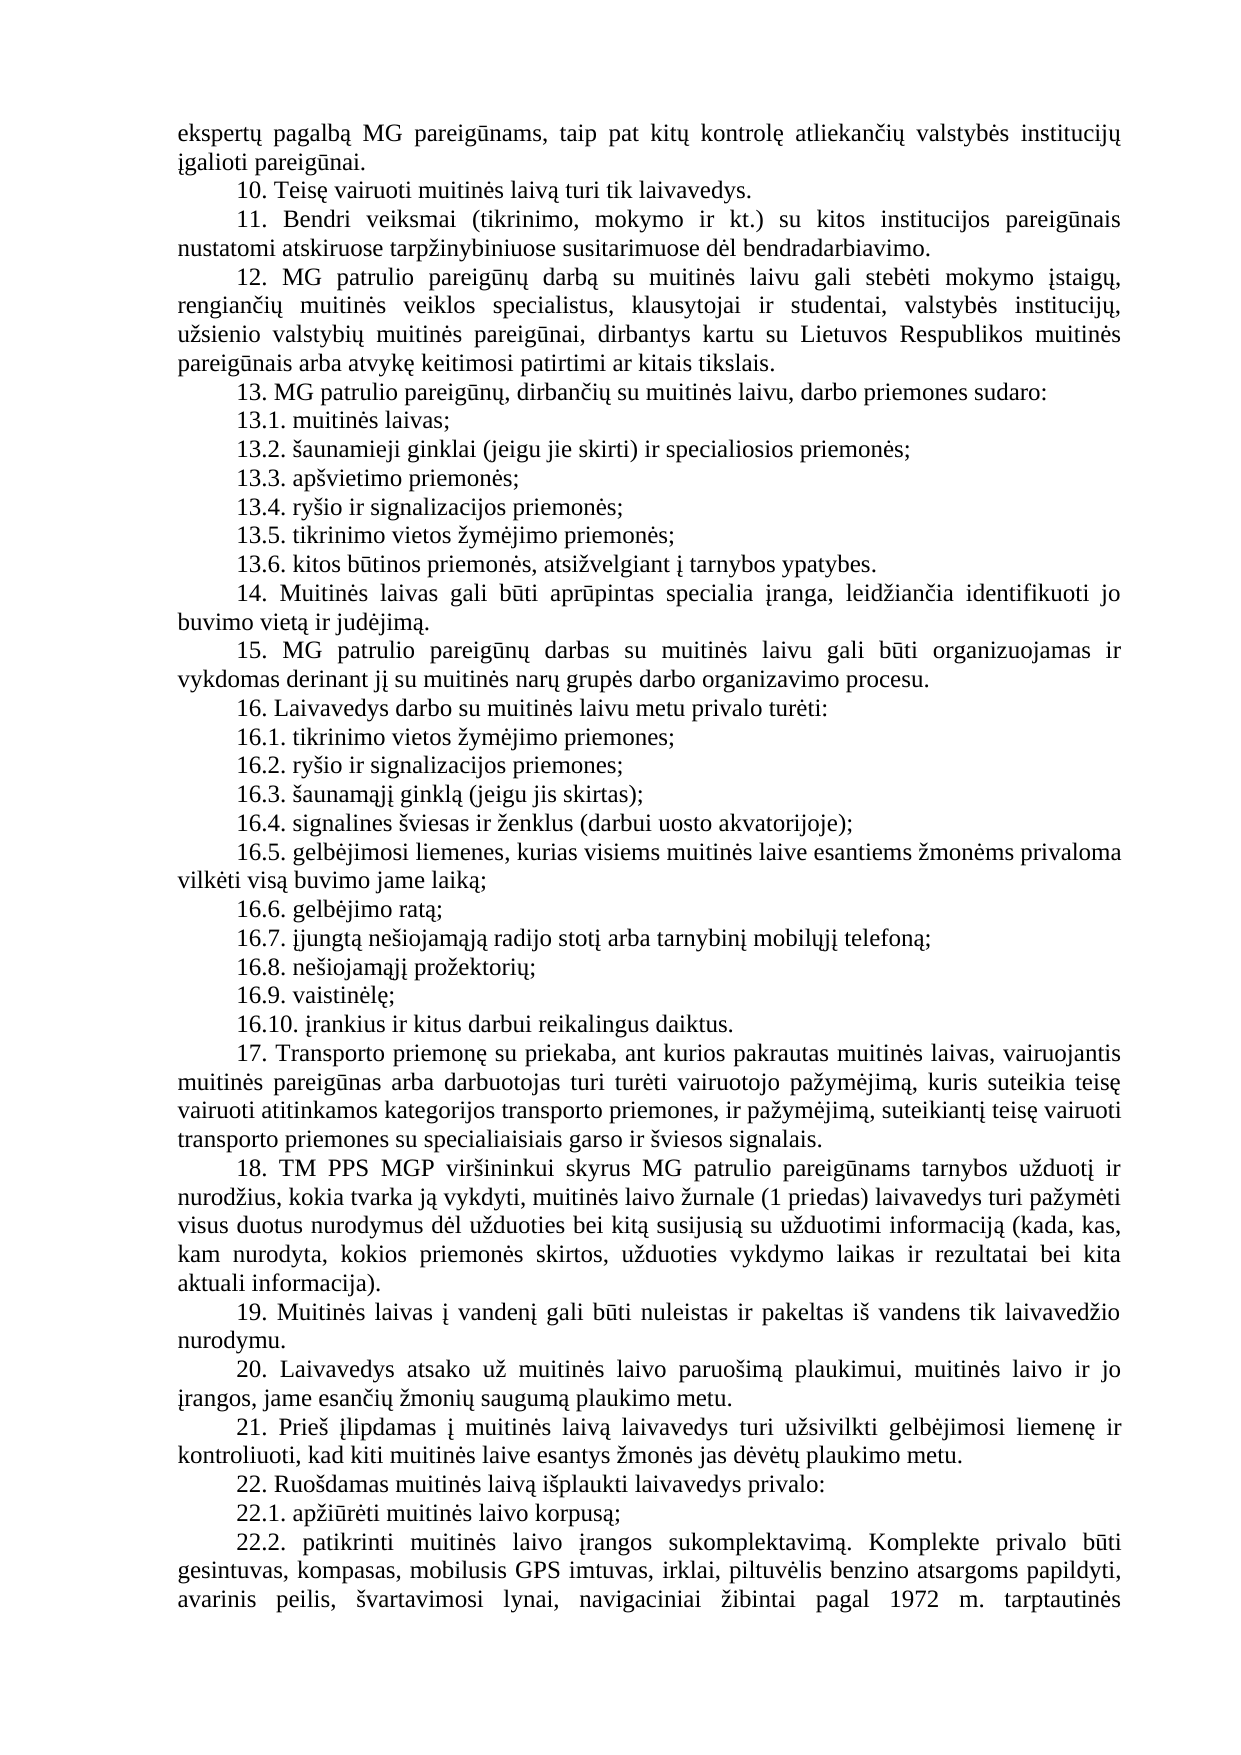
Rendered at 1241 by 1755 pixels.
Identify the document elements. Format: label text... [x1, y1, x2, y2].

text 20. Laivavedys atsako už muitinės laivo paruošimą plaukimui, muitinės laivo ir jo įrangos, jame esančių žmonių saugumą plaukimo metu. [177, 1354, 1122, 1412]
text 16.10. įrankius ir kitus darbui reikalingus daiktus. [177, 1009, 1122, 1038]
text 14. Muitinės laivas gali būti aprūpintas specialia įranga, leidžiančia identifikuoti jo buvimo vietą ir judėjimą. [177, 578, 1122, 636]
text 13.5. tikrinimo vietos žymėjimo priemonės; [177, 521, 1122, 549]
text ekspertų pagalbą MG pareigūnams, taip pat kitų kontrolę atliekančių valstybės institucijų įgalioti pareigūnai. [177, 118, 1122, 176]
text 11. Bendri veiksmai (tikrinimo, mokymo ir kt.) su kitos institucijos pareigūnais nustatomi atskiruose tarpžinybiniuose susitarimuose dėl bendradarbiavimo. [177, 204, 1122, 262]
text 21. Prieš įlipdamas į muitinės laivą laivavedys turi užsivilkti gelbėjimosi liemenę ir kontroliuoti, kad kiti muitinės laive esantys žmonės jas dėvėtų plaukimo metu. [177, 1412, 1122, 1469]
text 16.2. ryšio ir signalizacijos priemones; [177, 751, 1122, 779]
text 13.3. apšvietimo priemonės; [177, 463, 1122, 492]
text 16.7. įjungtą nešiojamąją radijo stotį arba tarnybinį mobilųjį telefoną; [177, 923, 1122, 952]
text 18. TM PPS MGP viršininkui skyrus MG patrulio pareigūnams tarnybos užduotį ir nurodžius, kokia tvarka ją vykdyti, muitinės laivo žurnale (1 priedas) laivavedys turi pažymėti visus duotus nurodymus dėl užduoties bei kitą susijusią su užduotimi informaciją (kada, kas, kam nurodyta, kokios priemonės skirtos, užduoties vykdymo laikas ir rezultatai bei kita aktuali informacija). [177, 1153, 1122, 1297]
text 16.8. nešiojamąjį prožektorių; [177, 952, 1122, 981]
text 22. Ruošdamas muitinės laivą išplaukti laivavedys privalo: [177, 1469, 1122, 1498]
text 16.5. gelbėjimosi liemenes, kurias visiems muitinės laive esantiems žmonėms privaloma vilkėti visą buvimo jame laiką; [177, 837, 1122, 894]
text 15. MG patrulio pareigūnų darbas su muitinės laivu gali būti organizuojamas ir vykdomas derinant jį su muitinės narų grupės darbo organizavimo procesu. [177, 636, 1122, 693]
text 16.3. šaunamąjį ginklą (jeigu jis skirtas); [177, 779, 1122, 808]
text 13.4. ryšio ir signalizacijos priemonės; [177, 492, 1122, 521]
text 22.1. apžiūrėti muitinės laivo korpusą; [177, 1498, 1122, 1527]
text 16. Laivavedys darbo su muitinės laivu metu privalo turėti: [177, 693, 1122, 722]
text 13.6. kitos būtinos priemonės, atsižvelgiant į tarnybos ypatybes. [177, 549, 1122, 578]
text 10. Teisę vairuoti muitinės laivą turi tik laivavedys. [177, 176, 1122, 204]
text 16.6. gelbėjimo ratą; [177, 894, 1122, 923]
text 13. MG patrulio pareigūnų, dirbančių su muitinės laivu, darbo priemones sudaro: [177, 377, 1122, 406]
text 17. Transporto priemonę su priekaba, ant kurios pakrautas muitinės laivas, vairuojantis muitinės pareigūnas arba darbuotojas turi turėti vairuotojo pažymėjimą, kuris suteikia teisę vairuoti atitinkamos kategorijos transporto priemones, ir pažymėjimą, suteikiantį teisę vairuoti transporto priemones su specialiaisiais garso ir šviesos signalais. [177, 1038, 1122, 1153]
text 16.4. signalines šviesas ir ženklus (darbui uosto akvatorijoje); [177, 808, 1122, 837]
text 19. Muitinės laivas į vandenį gali būti nuleistas ir pakeltas iš vandens tik laivavedžio nurodymu. [177, 1297, 1122, 1354]
text 22.2. patikrinti muitinės laivo įrangos sukomplektavimą. Komplekte privalo būti gesintuvas, kompasas, mobilusis GPS imtuvas, irklai, piltuvėlis benzino atsargoms papildyti, avarinis peilis, švartavimosi lynai, navigaciniai žibintai pagal 1972 m. tarptautinės [177, 1527, 1122, 1613]
text 12. MG patrulio pareigūnų darbą su muitinės laivu gali stebėti mokymo įstaigų, rengiančių muitinės veiklos specialistus, klausytojai ir studentai, valstybės institucijų, užsienio valstybių muitinės pareigūnai, dirbantys kartu su Lietuvos Respublikos muitinės pareigūnais arba atvykę keitimosi patirtimi ar kitais tikslais. [177, 262, 1122, 377]
text 13.2. šaunamieji ginklai (jeigu jie skirti) ir specialiosios priemonės; [177, 434, 1122, 463]
text 13.1. muitinės laivas; [177, 406, 1122, 434]
text 16.1. tikrinimo vietos žymėjimo priemones; [177, 722, 1122, 751]
text 16.9. vaistinėlę; [177, 981, 1122, 1009]
